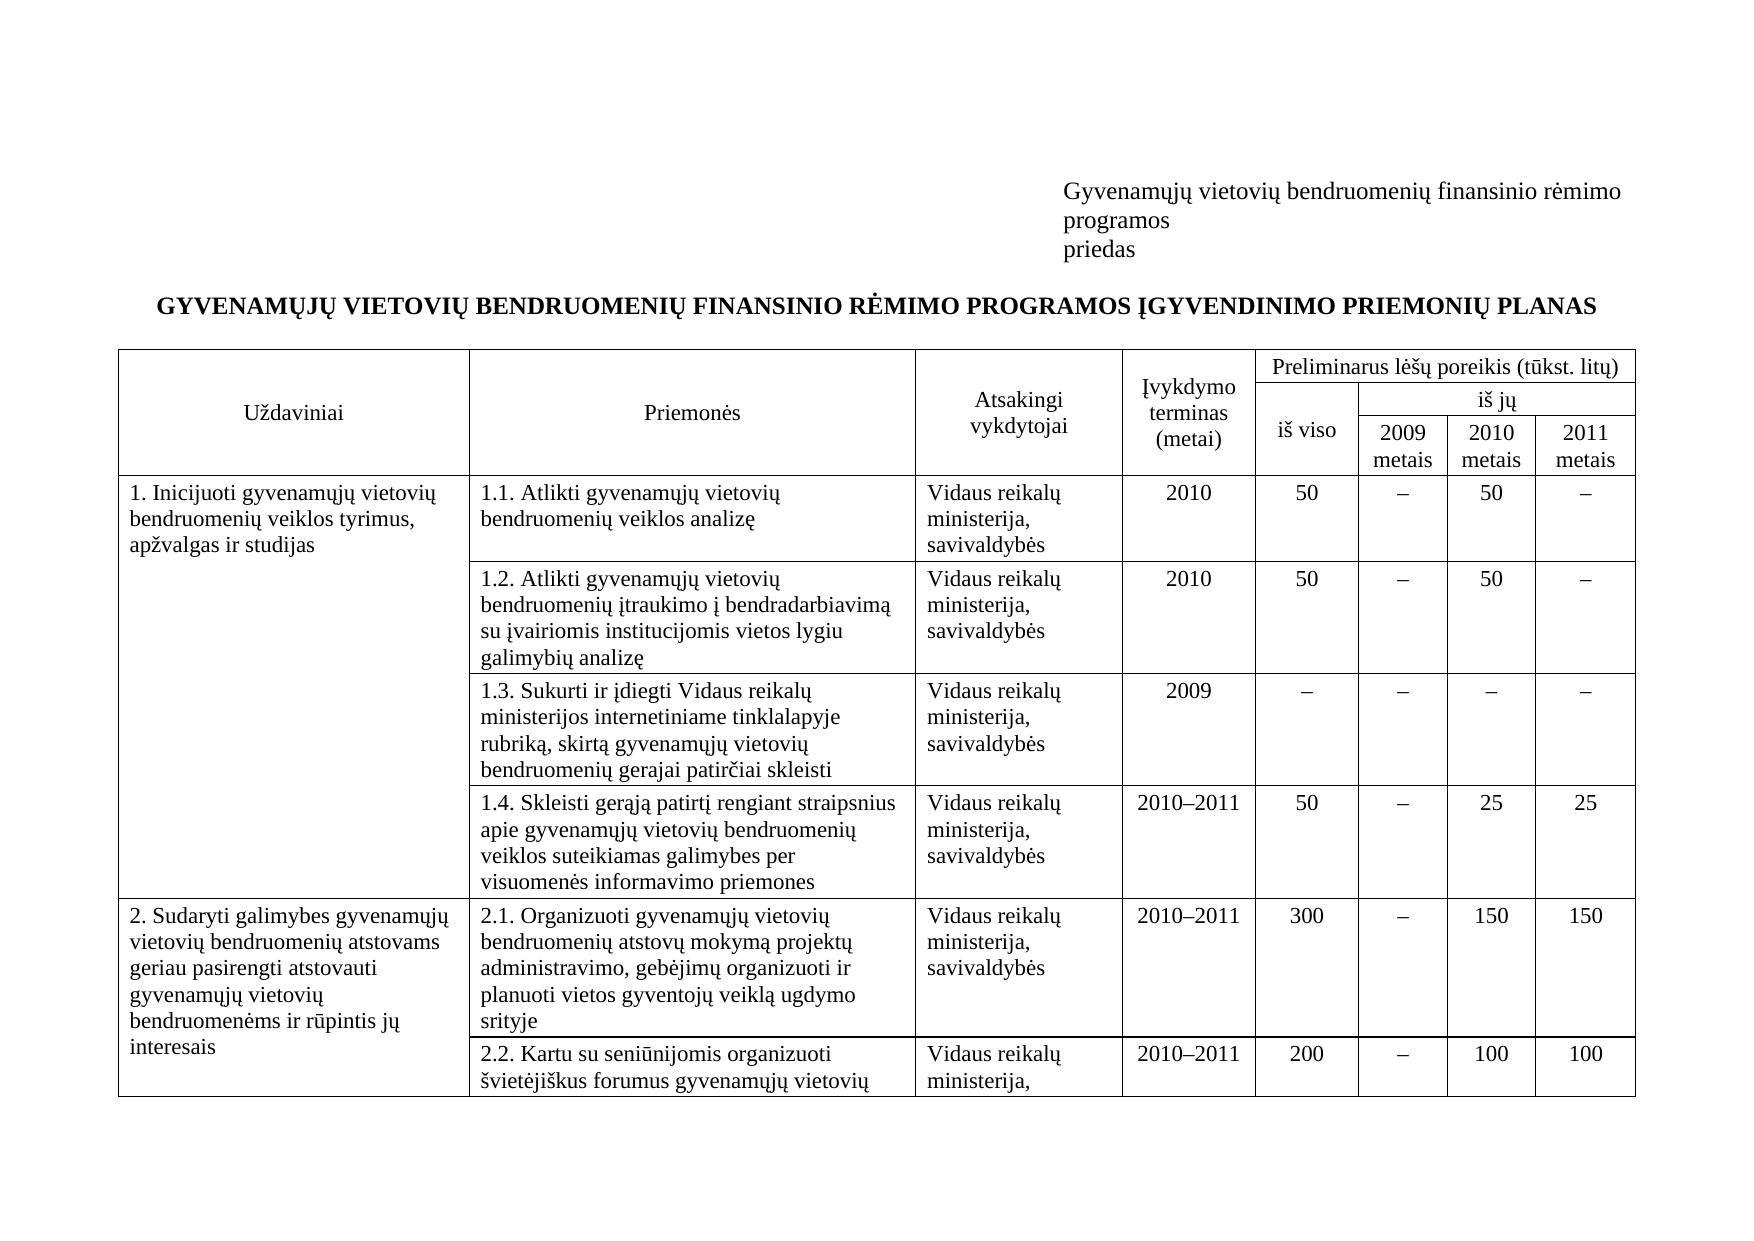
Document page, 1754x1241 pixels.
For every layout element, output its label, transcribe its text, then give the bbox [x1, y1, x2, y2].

table_cell 100 [1448, 1038, 1535, 1096]
table_cell 2.1. Organizuoti gyvenamųjų vietovių bendruomenių atstovų mokymą projektų administravimo, gebėjimų organizuoti ir planuoti vietos gyventojų veiklą ugdymo srityje [470, 899, 915, 1036]
table_header Preliminarus lėšų poreikis (tūkst. litų) [1256, 350, 1635, 382]
table_cell 1.2. Atlikti gyvenamųjų vietovių bendruomenių įtraukimo į bendradarbiavimą su įvairiomis institucijomis vietos lygiu galimybių analizę [470, 562, 915, 673]
table_cell Vidaus reikalų ministerija, [916, 1038, 1122, 1096]
table_cell 2010–2011 [1123, 899, 1255, 1036]
table_cell Vidaus reikalų ministerija, savivaldybės [916, 899, 1122, 1036]
table_cell 2. Sudaryti galimybes gyvenamųjų vietovių bendruomenių atstovams geriau pasirengti atstovauti gyvenamųjų vietovių bendruomenėms ir rūpintis jų interesais [119, 899, 469, 1096]
table_cell 2010 [1123, 562, 1255, 673]
table_cell 50 [1448, 562, 1535, 673]
text Gyvenamųjų vietovių bendruomenių finansinio rėmimo programos [1063, 176, 1636, 234]
table_cell 1.3. Sukurti ir įdiegti Vidaus reikalų ministerijos internetiniame tinklalapyje rubriką, skirtą gyvenamųjų vietovių bendruomenių gerajai patirčiai skleisti [470, 674, 915, 785]
table_cell – [1536, 562, 1635, 673]
table_cell 300 [1256, 899, 1358, 1036]
table_cell 2010 metais [1448, 416, 1535, 475]
table_cell – [1359, 899, 1447, 1036]
table_cell 1.4. Skleisti gerąją patirtį rengiant straipsnius apie gyvenamųjų vietovių bendruomenių veiklos suteikiamas galimybes per visuomenės informavimo priemones [470, 786, 915, 898]
table_cell – [1448, 674, 1535, 785]
table_cell 1. Inicijuoti gyvenamųjų vietovių bendruomenių veiklos tyrimus, apžvalgas ir studijas [119, 476, 469, 898]
table_cell 2009 [1123, 674, 1255, 785]
table_cell 2.2. Kartu su seniūnijomis organizuoti švietėjiškus forumus gyvenamųjų vietovių [470, 1038, 915, 1096]
table_cell 2011 metais [1536, 416, 1635, 475]
table_cell – [1536, 674, 1635, 785]
table_cell 25 [1536, 786, 1635, 898]
table_cell Vidaus reikalų ministerija, savivaldybės [916, 786, 1122, 898]
table_cell 2009 metais [1359, 416, 1447, 475]
table_header Atsakingi vykdytojai [916, 350, 1122, 475]
table_cell Vidaus reikalų ministerija, savivaldybės [916, 562, 1122, 673]
table_cell – [1359, 562, 1447, 673]
table_cell – [1359, 1038, 1447, 1096]
table_cell 2010–2011 [1123, 786, 1255, 898]
text GYVENAMŲJŲ VIETOVIŲ BENDRUOMENIŲ FINANSINIO RĖMIMO PROGRAMOS ĮGYVENDINIMO PRIEMONIŲ PLANAS [118, 291, 1636, 320]
table_cell 50 [1256, 562, 1358, 673]
table_cell 100 [1536, 1038, 1635, 1096]
table_cell Vidaus reikalų ministerija, savivaldybės [916, 476, 1122, 561]
table_cell 25 [1448, 786, 1535, 898]
table_cell – [1536, 476, 1635, 561]
table_cell 2010–2011 [1123, 1038, 1255, 1096]
table_header Priemonės [470, 350, 915, 475]
table_cell 50 [1256, 476, 1358, 561]
table_cell 150 [1448, 899, 1535, 1036]
table_cell – [1359, 786, 1447, 898]
table_cell 150 [1536, 899, 1635, 1036]
table_cell – [1359, 476, 1447, 561]
table_cell 200 [1256, 1038, 1358, 1096]
table_cell 1.1. Atlikti gyvenamųjų vietovių bendruomenių veiklos analizę [470, 476, 915, 561]
table_cell – [1256, 674, 1358, 785]
table_header Uždaviniai [119, 350, 469, 475]
table_cell 2010 [1123, 476, 1255, 561]
table_cell iš viso [1256, 383, 1358, 475]
table_cell – [1359, 674, 1447, 785]
table_cell 50 [1448, 476, 1535, 561]
table_cell Vidaus reikalų ministerija, savivaldybės [916, 674, 1122, 785]
table_header Įvykdymo terminas (metai) [1123, 350, 1255, 475]
table_cell iš jų [1359, 383, 1635, 415]
text priedas [1063, 234, 1636, 263]
table_cell 50 [1256, 786, 1358, 898]
